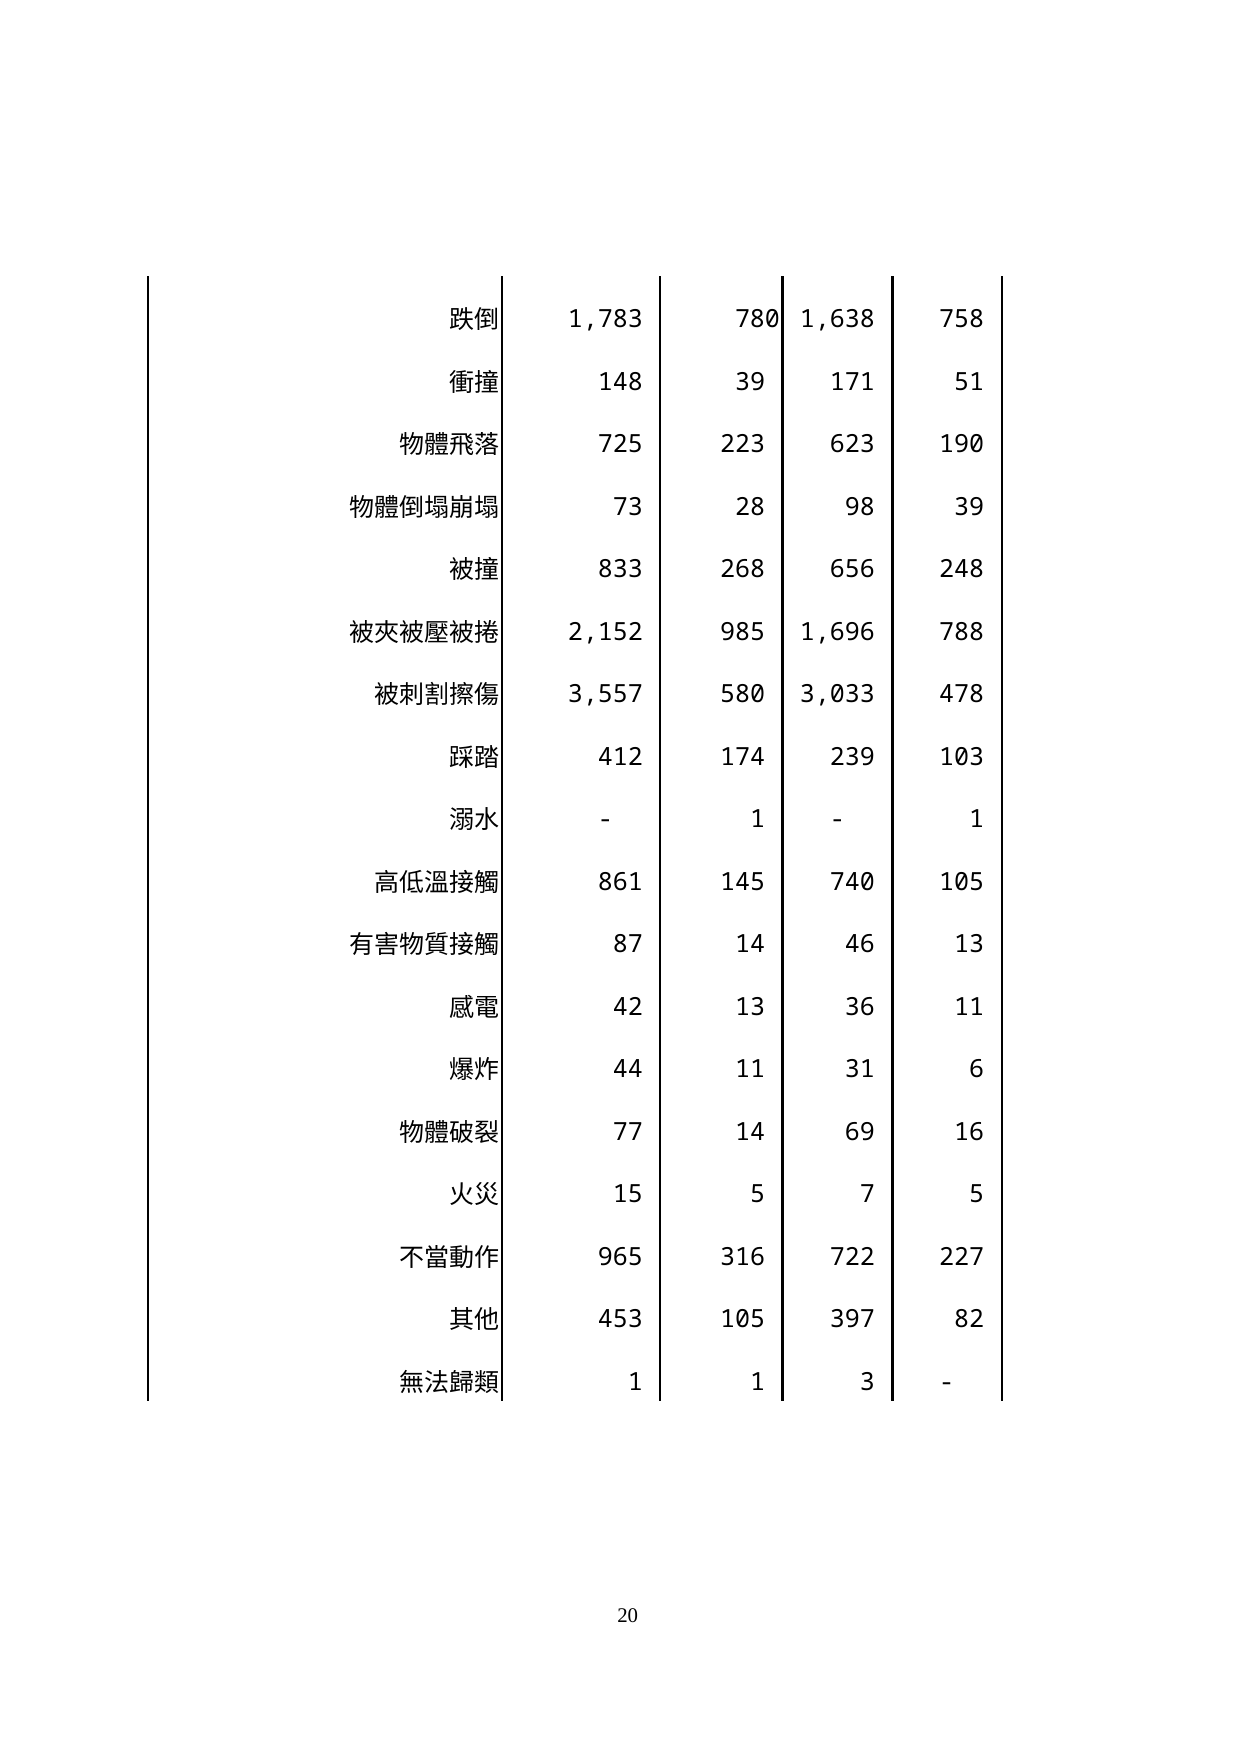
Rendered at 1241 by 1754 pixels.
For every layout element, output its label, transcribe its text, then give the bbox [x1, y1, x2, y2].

table_cell 788 [894, 589, 1001, 651]
table_cell 69 [784, 1089, 891, 1151]
table_cell 14 [661, 901, 781, 964]
table_cell 物體破裂 [149, 1089, 501, 1151]
table_cell 1,696 [784, 589, 891, 651]
table_cell 16 [894, 1089, 1001, 1151]
table_cell 火災 [149, 1151, 501, 1214]
table_cell 2,152 [503, 589, 659, 651]
table_cell 77 [503, 1089, 659, 1151]
table_cell 高低溫接觸 [149, 839, 501, 901]
table_cell 833 [503, 526, 659, 589]
table_cell 被刺割擦傷 [149, 651, 501, 714]
table_cell 3,557 [503, 651, 659, 714]
table_cell - [784, 776, 891, 839]
table_cell 36 [784, 964, 891, 1026]
table_cell - [503, 776, 659, 839]
table_cell 5 [661, 1151, 781, 1214]
table_cell 15 [503, 1151, 659, 1214]
table_cell 105 [661, 1276, 781, 1339]
table_cell 623 [784, 401, 891, 464]
table_cell 3,033 [784, 651, 891, 714]
table_cell 44 [503, 1026, 659, 1089]
table_cell 103 [894, 714, 1001, 776]
table_cell 1,783 [503, 276, 659, 339]
table_cell 174 [661, 714, 781, 776]
table_cell 1 [894, 776, 1001, 839]
table_cell 衝撞 [149, 339, 501, 401]
table_cell 無法歸類 [149, 1339, 501, 1401]
table_cell 46 [784, 901, 891, 964]
table_cell 溺水 [149, 776, 501, 839]
table_cell 861 [503, 839, 659, 901]
table_cell 316 [661, 1214, 781, 1276]
table_cell 跌倒 [149, 276, 501, 339]
table_cell 物體飛落 [149, 401, 501, 464]
table_cell 87 [503, 901, 659, 964]
table_cell 248 [894, 526, 1001, 589]
table_cell 11 [661, 1026, 781, 1089]
table_cell 13 [894, 901, 1001, 964]
table_cell 740 [784, 839, 891, 901]
table_cell 239 [784, 714, 891, 776]
table_cell 190 [894, 401, 1001, 464]
table_cell 148 [503, 339, 659, 401]
table_cell 有害物質接觸 [149, 901, 501, 964]
table_cell 39 [894, 464, 1001, 526]
table_cell 780 [661, 276, 781, 339]
table_cell 580 [661, 651, 781, 714]
table_cell 踩踏 [149, 714, 501, 776]
table_cell 爆炸 [149, 1026, 501, 1089]
table_cell 14 [661, 1089, 781, 1151]
table_cell 453 [503, 1276, 659, 1339]
table_cell 28 [661, 464, 781, 526]
table_cell 3 [784, 1339, 891, 1401]
table_cell 223 [661, 401, 781, 464]
table_cell 42 [503, 964, 659, 1026]
table_cell 1 [661, 1339, 781, 1401]
table_cell 感電 [149, 964, 501, 1026]
table_cell 不當動作 [149, 1214, 501, 1276]
table_cell 268 [661, 526, 781, 589]
table_cell 412 [503, 714, 659, 776]
table_cell 物體倒塌崩塌 [149, 464, 501, 526]
table_cell 758 [894, 276, 1001, 339]
table_cell 31 [784, 1026, 891, 1089]
table_cell 656 [784, 526, 891, 589]
table_cell 其他 [149, 1276, 501, 1339]
table_cell - [894, 1339, 1001, 1401]
table_cell 1 [661, 776, 781, 839]
table_cell 被夾被壓被捲 [149, 589, 501, 651]
table_cell 722 [784, 1214, 891, 1276]
table_cell 1 [503, 1339, 659, 1401]
table_cell 13 [661, 964, 781, 1026]
table_cell 478 [894, 651, 1001, 714]
table_cell 11 [894, 964, 1001, 1026]
table_cell 227 [894, 1214, 1001, 1276]
table_cell 98 [784, 464, 891, 526]
table_cell 82 [894, 1276, 1001, 1339]
table_cell 397 [784, 1276, 891, 1339]
table_cell 6 [894, 1026, 1001, 1089]
table_cell 73 [503, 464, 659, 526]
table_cell 1,638 [784, 276, 891, 339]
table_cell 5 [894, 1151, 1001, 1214]
table_cell 51 [894, 339, 1001, 401]
table_cell 725 [503, 401, 659, 464]
table_cell 171 [784, 339, 891, 401]
table_cell 被撞 [149, 526, 501, 589]
table_cell 39 [661, 339, 781, 401]
table_cell 105 [894, 839, 1001, 901]
table_cell 985 [661, 589, 781, 651]
table_cell 7 [784, 1151, 891, 1214]
table_cell 965 [503, 1214, 659, 1276]
table_cell 145 [661, 839, 781, 901]
